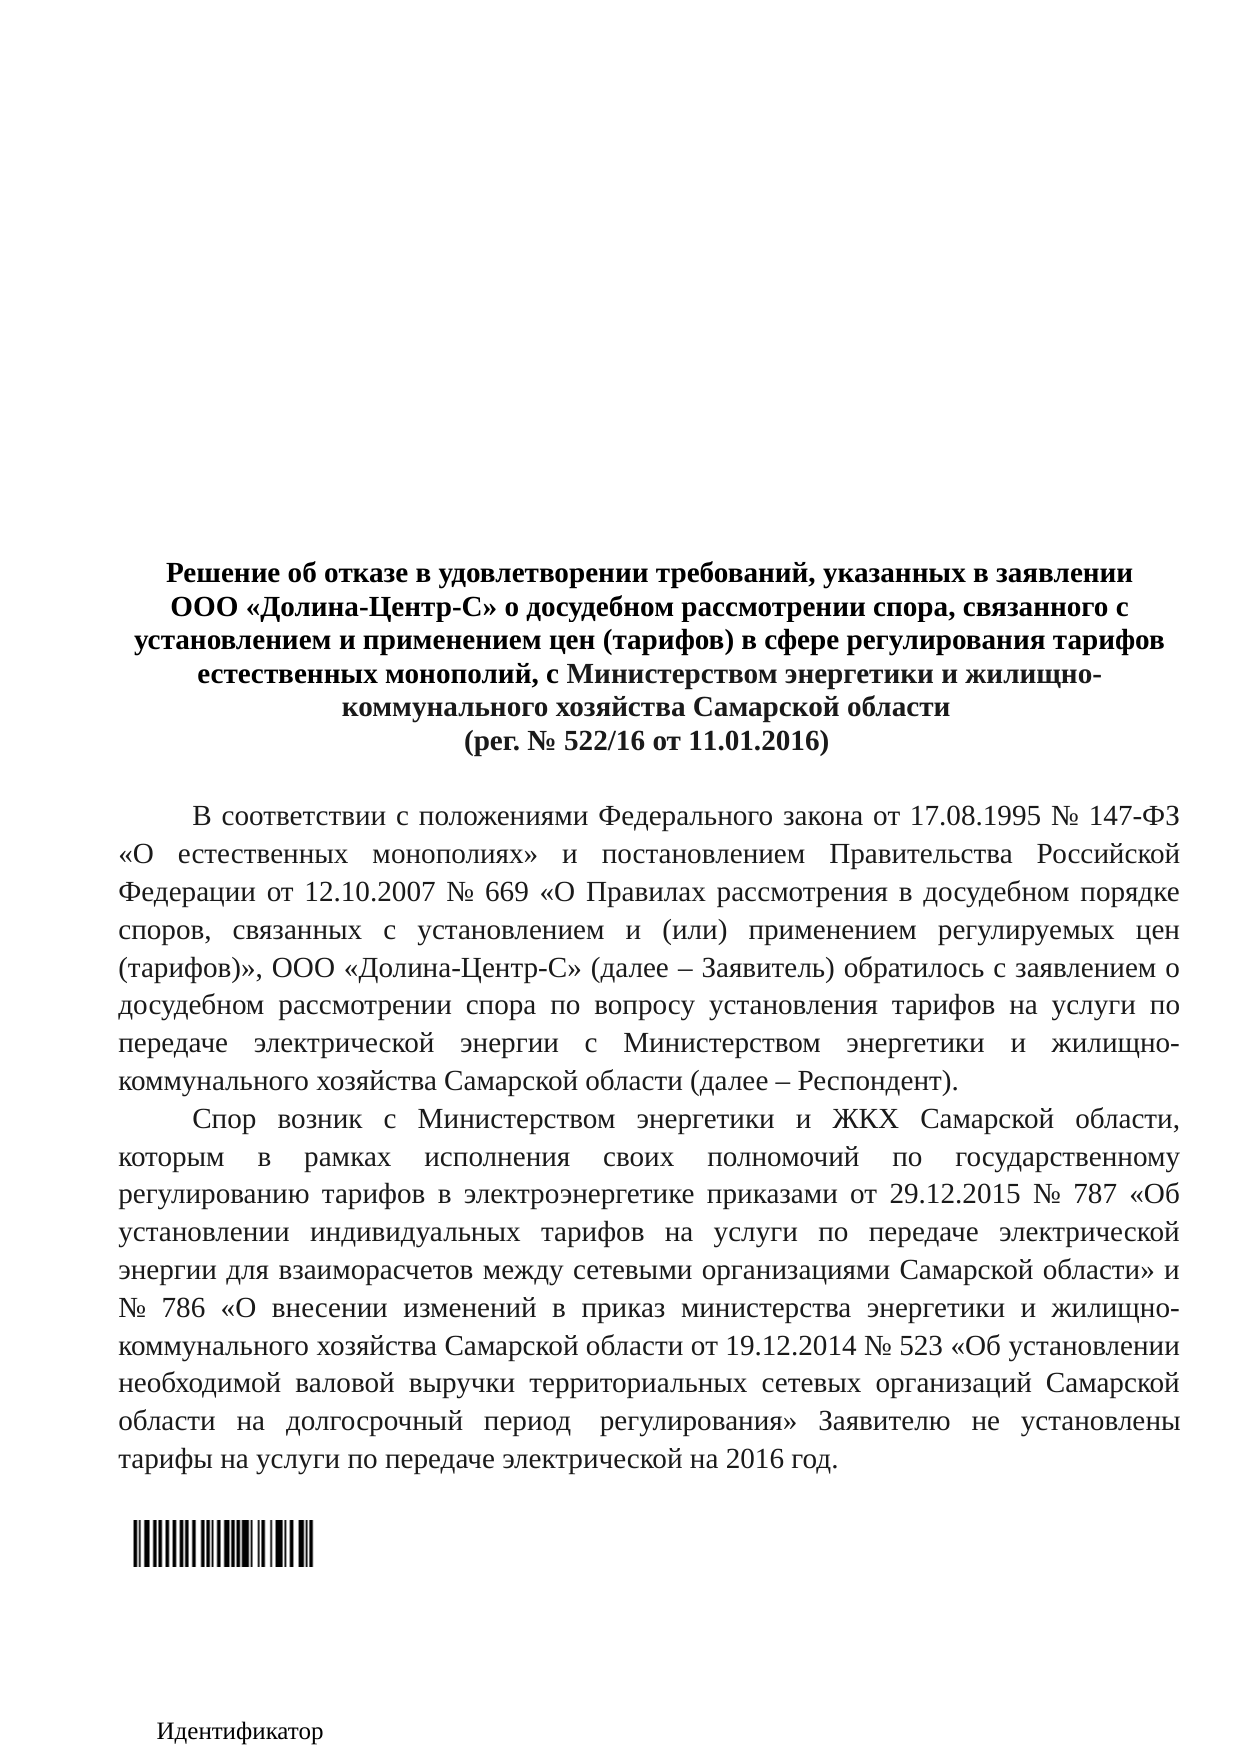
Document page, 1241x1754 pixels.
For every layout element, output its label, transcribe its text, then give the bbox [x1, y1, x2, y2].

text Решение об отказе в удовлетворении требований, указанных в заявлении ООО «Долина-Центр-С» о досудебном рассмотрении спора, связанного с установлением и применением цен (тарифов) в сфере регулирования тарифов естественных монополий, с Министерством энергетики и жилищно-коммунального хозяйства Самарской области [118, 555, 1181, 723]
text (рег. № 522/16 от 11.01.2016) [118, 723, 1181, 756]
text Спор возник с Министерством энергетики и ЖКХ Самарской области, которым в рамках исполнения своих полномочий по государственному регулированию тарифов в электроэнергетике приказами от 29.12.2015 № 787 «Об установлении индивидуальных тарифов на услуги по передаче электрической энергии для взаиморасчетов между сетевыми организациями Самарской области» и № 786 «О внесении изменений в приказ министерства энергетики и жилищно-коммунального хозяйства Самарской области от 19.12.2014 № 523 «Об установлении необходимой валовой выручки территориальных сетевых организаций Самарской области на долгосрочный период регулирования» Заявителю не установлены тарифы на услуги по передаче электрической на 2016 год. [118, 1097, 1181, 1475]
text В соответствии с положениями Федерального закона от 17.08.1995 № 147-ФЗ «О естественных монополиях» и постановлением Правительства Российской Федерации от 12.10.2007 № 669 «О Правилах рассмотрения в досудебном порядке споров, связанных с установлением и (или) применением регулируемых цен (тарифов)», ООО «Долина-Центр-С» (далее – Заявитель) обратилось с заявлением о досудебном рассмотрении спора по вопросу установления тарифов на услуги по передаче электрической энергии с Министерством энергетики и жилищно-коммунального хозяйства Самарской области (далее – Респондент). [118, 794, 1181, 1097]
picture [118, 1520, 331, 1567]
table_header [664, 118, 1181, 555]
